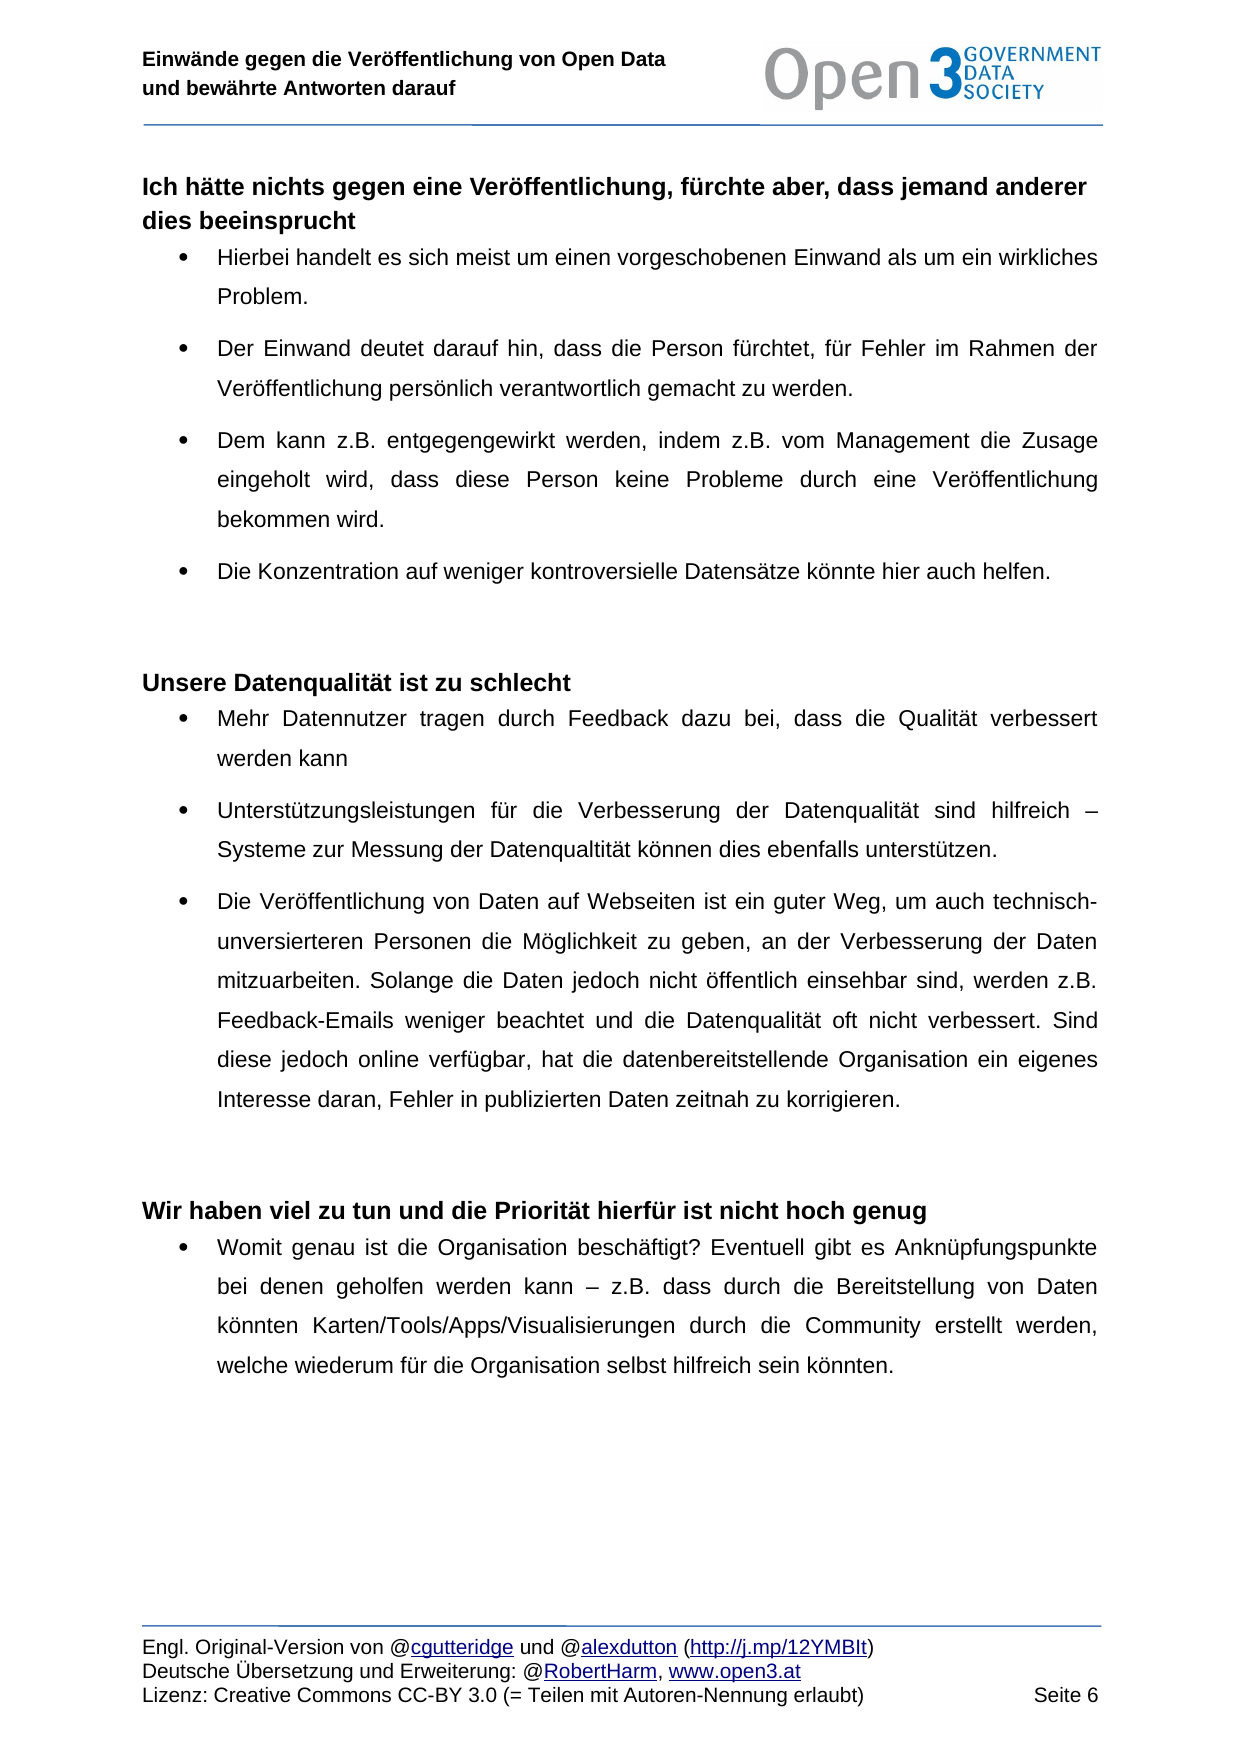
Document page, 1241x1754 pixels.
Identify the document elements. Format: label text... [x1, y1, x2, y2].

subtitle Unsere Datenqualität ist zu schlecht [142, 668, 1098, 697]
list Womit genau ist die Organisation beschäftigt? Eventuell gibt es Anknüpfungspunkte bei denen geholfen werden kann – z.B. dass durch die Bereitstellung von Daten könnten Karten/Tools/Apps/Visualisierungen durch die Community erstellt werden, welche wiederum für die Organisation selbst hilfreich sein könnten. [179, 1233, 1098, 1378]
list Die Veröffentlichung von Daten auf Webseiten ist ein guter Weg, um auch technisch-unversierteren Personen die Möglichkeit zu geben, an der Verbesserung der Daten mitzuarbeiten. Solange die Daten jedoch nicht öffentlich einsehbar sind, werden z.B. Feedback-Emails weniger beachtet und die Datenqualität oft nicht verbessert. Sind diese jedoch online verfügbar, hat die datenbereitstellende Organisation ein eigenes Interesse daran, Fehler in publizierten Daten zeitnah zu korrigieren. [179, 888, 1098, 1112]
list Die Konzentration auf weniger kontroversielle Datensätze könnte hier auch helfen. [179, 558, 1098, 584]
subtitle Wir haben viel zu tun und die Priorität hierfür ist nicht hoch genug [142, 1196, 1098, 1225]
list Der Einwand deutet darauf hin, dass die Person fürchtet, für Fehler im Rahmen der Veröffentlichung persönlich verantwortlich gemacht zu werden. [179, 335, 1098, 401]
list Mehr Datennutzer tragen durch Feedback dazu bei, dass die Qualität verbessert werden kann [179, 705, 1098, 771]
list Hierbei handelt es sich meist um einen vorgeschobenen Einwand als um ein wirkliches Problem. [179, 244, 1098, 309]
list Dem kann z.B. entgegengewirkt werden, indem z.B. vom Management die Zusage eingeholt wird, dass diese Person keine Probleme durch eine Veröffentlichung bekommen wird. [179, 427, 1098, 532]
subtitle Ich hätte nichts gegen eine Veröffentlichung, fürchte aber, dass jemand anderer dies beeinsprucht [142, 172, 1098, 235]
list Unterstützungsleistungen für die Verbesserung der Datenqualität sind hilfreich – Systeme zur Messung der Datenqualtität können dies ebenfalls unterstützen. [179, 797, 1098, 863]
